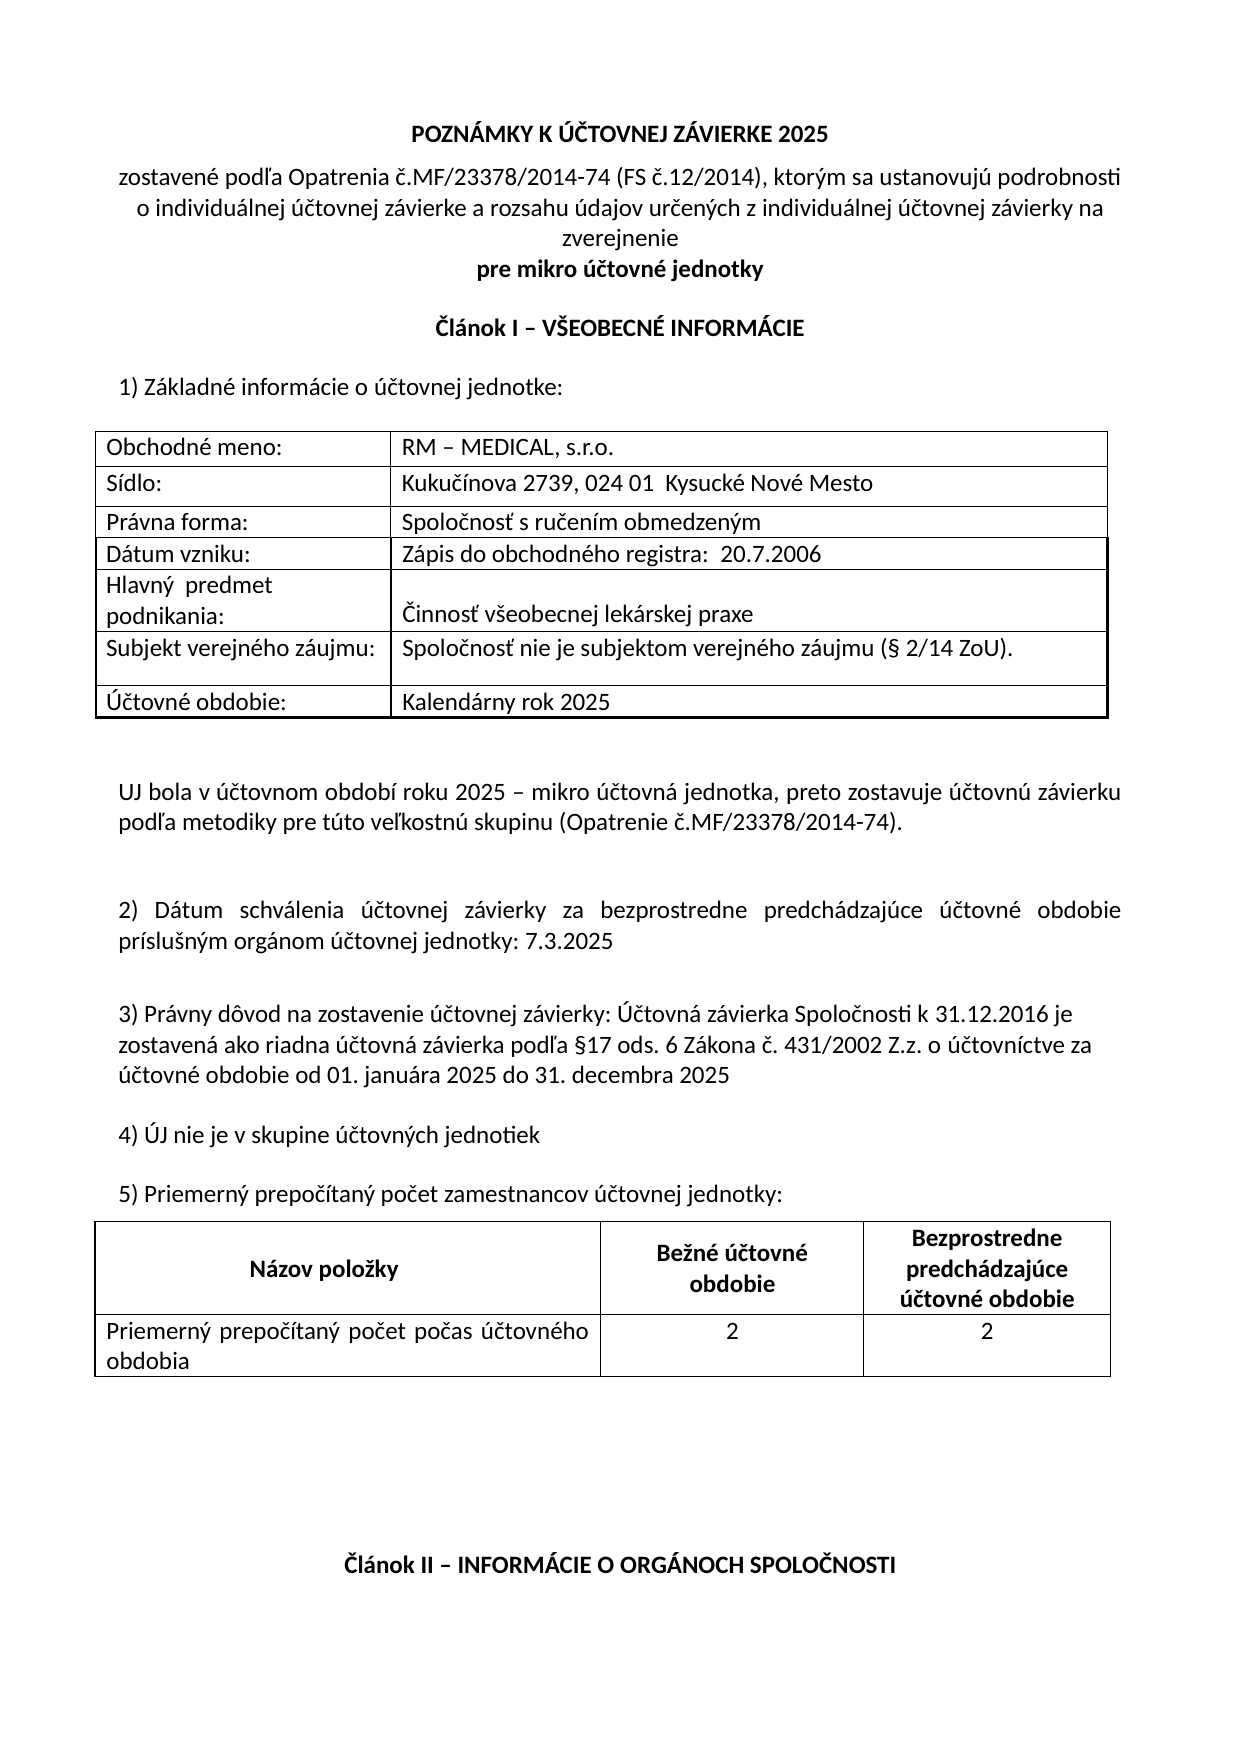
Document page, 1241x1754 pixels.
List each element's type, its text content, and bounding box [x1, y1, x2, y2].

table_cell 2 [864, 1315, 1110, 1376]
text 3) Právny dôvod na zostavenie účtovnej závierky: Účtovná závierka Spoločnosti k 31.12.2016 je zostavená ako riadna účtovná závierka podľa §17 ods. 6 Zákona č. 431/2002 Z.z. o účtovníctve za účtovné obdobie od 01. januára 2025 do 31. decembra 2025 [118, 999, 1122, 1090]
table_header Názov položky [96, 1222, 600, 1314]
table_cell Sídlo: [96, 467, 390, 506]
text zostavené podľa Opatrenia č.MF/23378/2014-74 (FS č.12/2014), ktorým sa ustanovujú podrobnosti o individuálnej účtovnej závierke a rozsahu údajov určených z individuálnej účtovnej závierky na zverejnenie [118, 161, 1122, 253]
table_header Bežné účtovné obdobie [601, 1222, 863, 1314]
table_cell Činnosť všeobecnej lekárskej praxe [392, 570, 1106, 631]
table_cell Hlavný predmet podnikania: [97, 570, 390, 631]
text 5) Priemerný prepočítaný počet zamestnancov účtovnej jednotky: [118, 1178, 1122, 1209]
table_cell Právna forma: [96, 507, 390, 537]
text POZNÁMKY K ÚČTOVNEJ ZÁVIERKE 2025 [118, 118, 1122, 149]
table_header Obchodné meno: [96, 432, 390, 466]
table_cell Dátum vzniku: [97, 538, 390, 569]
table_cell Kukučínova 2739, 024 01 Kysucké Nové Mesto [391, 467, 1107, 506]
text 4) ÚJ nie je v skupine účtovných jednotiek [118, 1119, 1122, 1149]
table_cell 2 [601, 1315, 863, 1376]
text pre mikro účtovné jednotky [118, 253, 1122, 283]
table_cell Zápis do obchodného registra: 20.7.2006 [392, 538, 1106, 569]
table_cell Účtovné obdobie: [97, 686, 390, 716]
table_cell Spoločnosť s ručením obmedzeným [391, 507, 1107, 537]
text UJ bola v účtovnom období roku 2025 – mikro účtovná jednotka, preto zostavuje účtovnú závierku podľa metodiky pre túto veľkostnú skupinu (Opatrenie č.MF/23378/2014-74). [118, 776, 1122, 837]
table_cell Priemerný prepočítaný počet počas účtovného obdobia [96, 1315, 600, 1376]
table_header Bezprostredne predchádzajúce účtovné obdobie [864, 1222, 1110, 1314]
table_cell Spoločnosť nie je subjektom verejného záujmu (§ 2/14 ZoU). [392, 632, 1106, 685]
table_cell Subjekt verejného záujmu: [97, 632, 390, 685]
text 1) Základné informácie o účtovnej jednotke: [118, 371, 1122, 402]
text 2) Dátum schválenia účtovnej závierky za bezprostredne predchádzajúce účtovné obdobie príslušným orgánom účtovnej jednotky: 7.3.2025 [118, 894, 1122, 956]
table_header RM – MEDICAL, s.r.o. [391, 432, 1107, 466]
text Článok I – VŠEOBECNÉ INFORMÁCIE [118, 312, 1122, 342]
table_cell Kalendárny rok 2025 [392, 686, 1106, 716]
text Článok II – INFORMÁCIE O ORGÁNOCH SPOLOČNOSTI [118, 1549, 1122, 1580]
